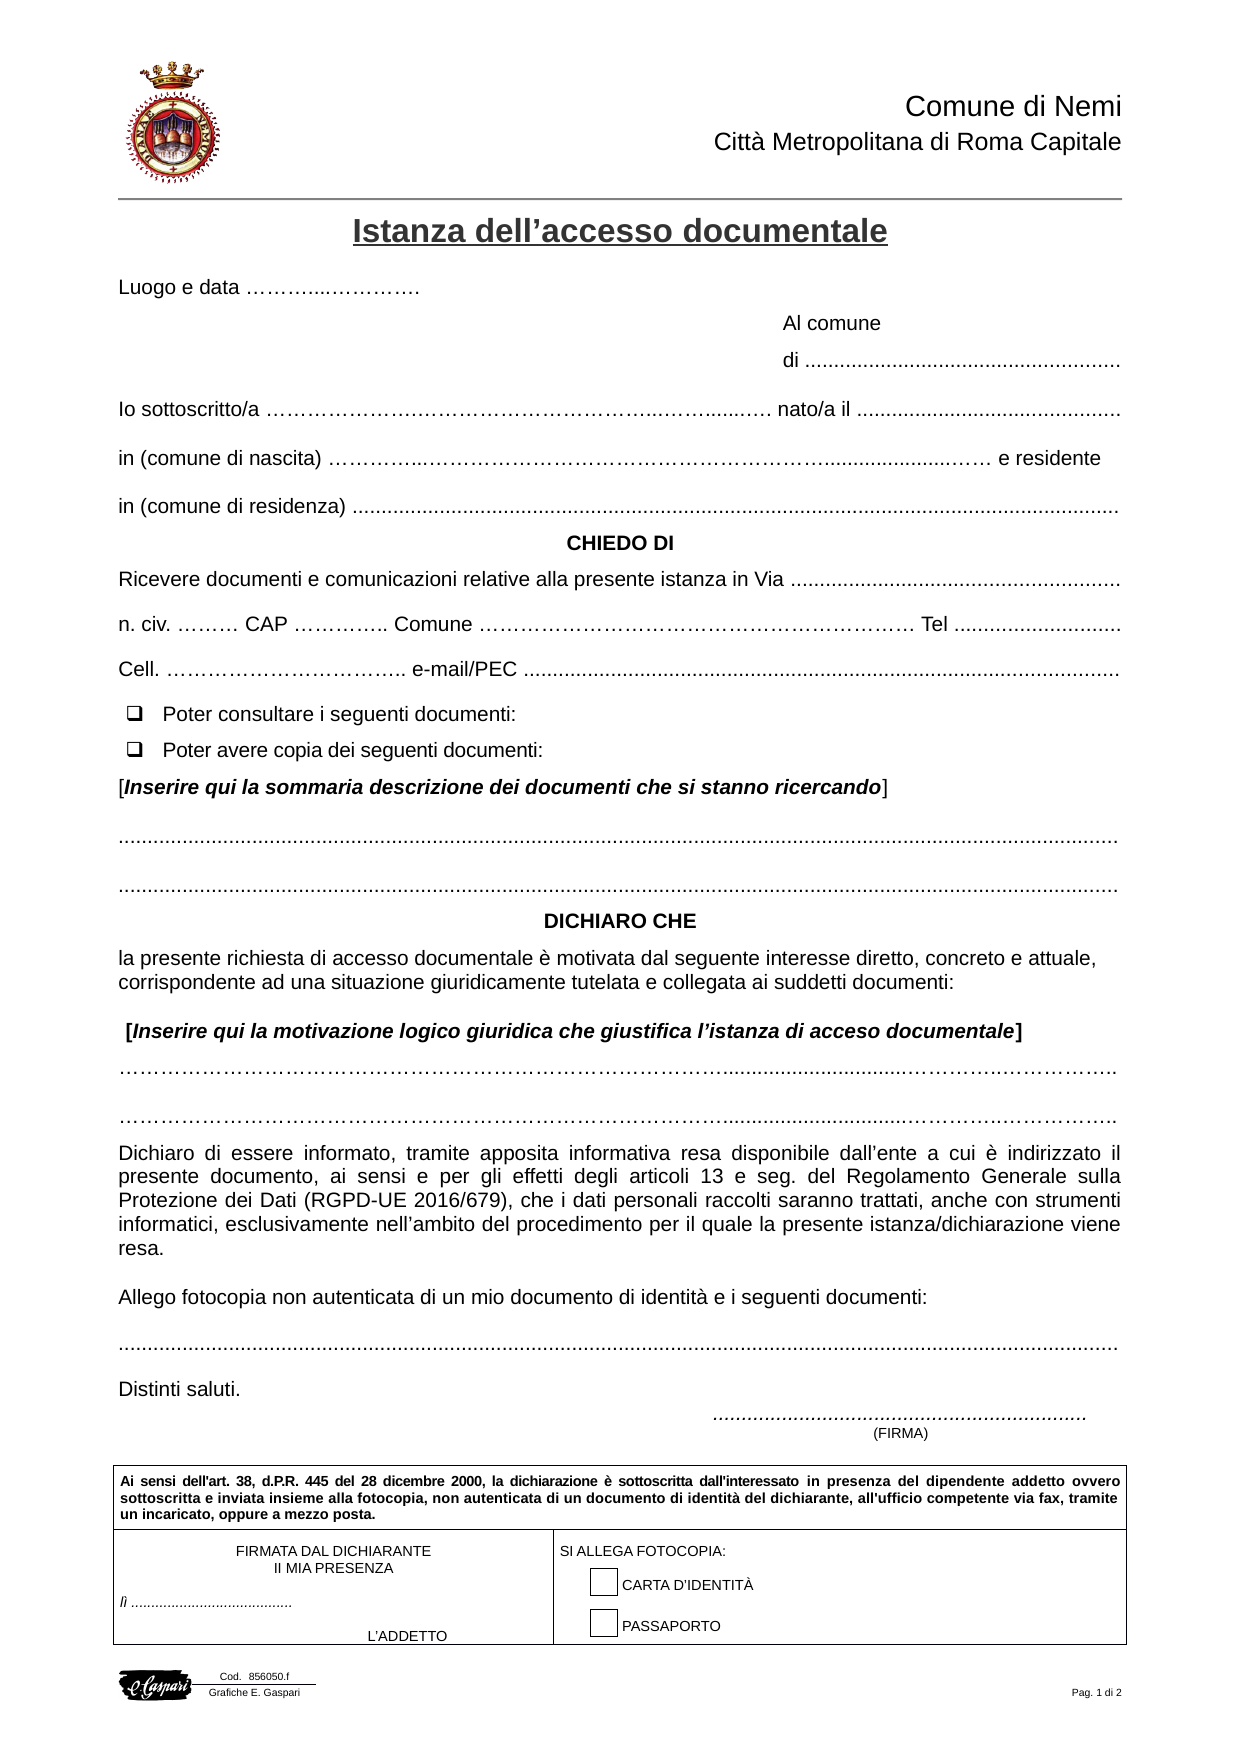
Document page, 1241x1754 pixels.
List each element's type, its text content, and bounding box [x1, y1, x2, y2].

text ……………………………………………………………………………................................…………..…………….. [118, 1104, 1122, 1128]
text Dichiaro di essere informato, tramite apposita informativa resa disponibile dall’ente a cui è indirizzato il presente documento, ai sensi e per gli effetti degli articoli 13 e seg. del Regolamento Generale sulla Protezione dei Dati (RGPD-UE 2016/679), che i dati personali raccolti saranno trattati, anche con strumenti informatici, esclusivamente nell’ambito del procedimento per il quale la presente istanza/dichiarazione viene resa. [118, 1140, 1122, 1260]
text [Inserire qui la sommaria descrizione dei documenti che si stanno ricercando] [118, 775, 1122, 799]
text Luogo e data ………....…………. [118, 274, 1122, 298]
table_cell SI ALLEGA FOTOCOPIA: CARTA D’IDENTITÀ PASSAPORTO [554, 1530, 1126, 1644]
text DICHIARO CHE [118, 909, 1122, 933]
table_header Ai sensi dell'art. 38, d.P.R. 445 del 28 dicembre 2000, la dichiarazione è sottoscritta dall'interessato in presenza del dipendente addetto ovvero sottoscritta e inviata insieme alla fotocopia, non autenticata di un documento di identità del dichiarante, all'ufficio competente via fax, tramite un incaricato, oppure a mezzo posta. [114, 1466, 1126, 1529]
picture [118, 1669, 192, 1701]
list Poter avere copia dei seguenti documenti: [125, 738, 1122, 762]
text Città Metropolitana di Roma Capitale [224, 127, 1122, 156]
text ................................................................. [679, 1401, 1122, 1425]
text in (comune di residenza) [118, 494, 1122, 518]
text ……………………………………………………………………………................................…………..…………….. [118, 1055, 1122, 1079]
text la presente richiesta di accesso documentale è motivata dal seguente interesse diretto, concreto e attuale, corrispondente ad una situazione giuridicamente tutelata e collegata ai suddetti documenti: [118, 946, 1122, 993]
text Al comune [783, 311, 1122, 335]
text Io sottoscritto/a ………………….……………………………...…….......…. nato/a il [118, 396, 1122, 420]
text in (comune di nascita) …………...…………………………………………………......................…… e residente [118, 445, 1122, 469]
text Comune di Nemi [224, 89, 1122, 122]
text CHIEDO DI [118, 531, 1122, 555]
picture [122, 58, 224, 189]
list Poter consultare i seguenti documenti: [125, 702, 1122, 726]
text Allego fotocopia non autenticata di un mio documento di identità e i seguenti documenti: [118, 1285, 1122, 1309]
text (FIRMA) [679, 1425, 1122, 1442]
subtitle Istanza dell’accesso documentale [118, 211, 1122, 249]
text Ricevere documenti e comunicazioni relative alla presente istanza in Via [118, 567, 1122, 591]
text n. civ. ……… CAP ………….. Comune ……………………………………………………… Tel [118, 612, 1122, 636]
text Distinti saluti. [118, 1377, 1122, 1401]
text [Inserire qui la motivazione logico giuridica che giustifica l’istanza di acceso documentale] [125, 1018, 1122, 1042]
text di [783, 347, 1122, 371]
text Cell. …………………………….. e-mail/PEC [118, 657, 1122, 681]
table_cell FIRMATA DAL DICHIARANTE II MIA PRESENZA lì ........................................ L’ADDETTO [114, 1530, 553, 1644]
